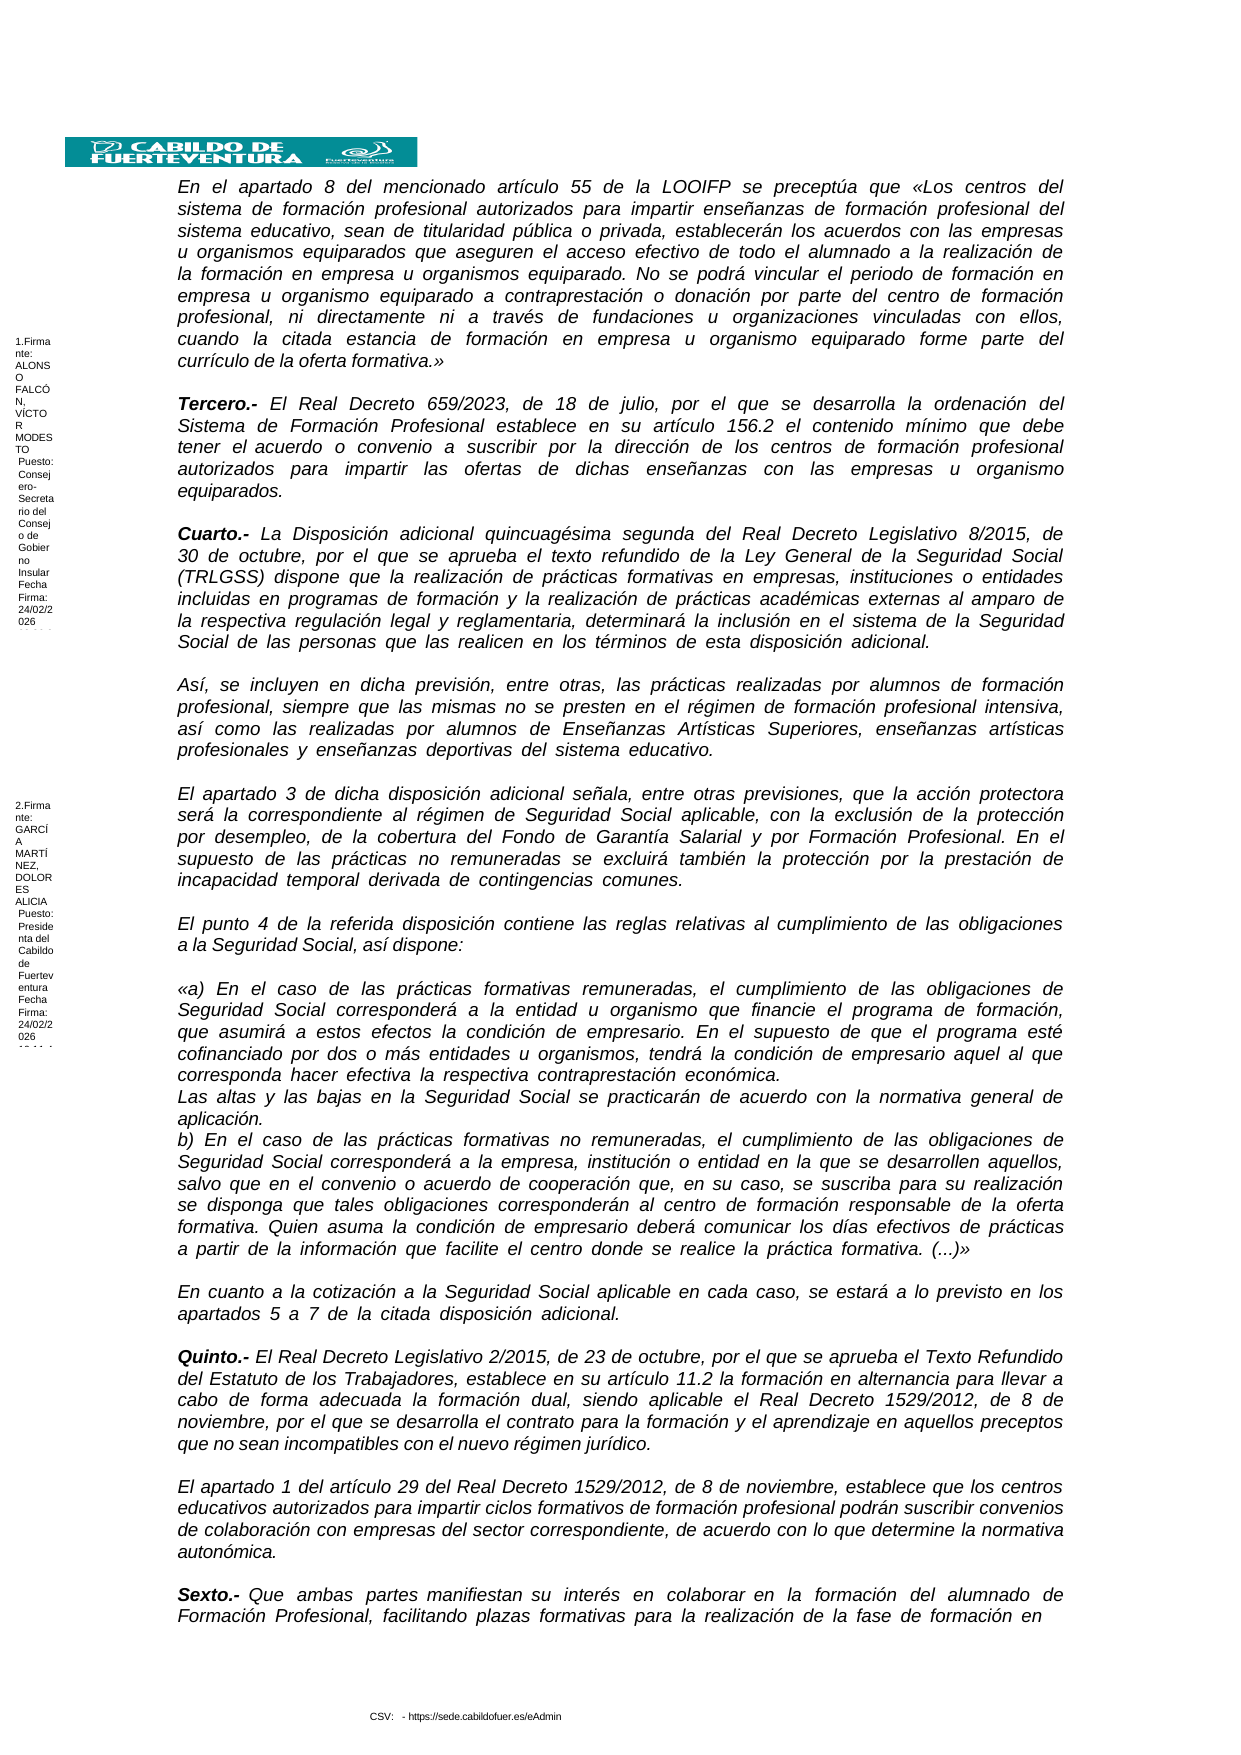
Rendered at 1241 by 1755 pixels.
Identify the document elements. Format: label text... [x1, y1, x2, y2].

text Así, se incluyen en dicha previsión, entre otras, las prácticas realizadas por alumnos de formación profesional, siempre que las mismas no se presten en el régimen de formación profesional intensiva, así como las realizadas por alumnos de Enseñanzas Artísticas Superiores, enseñanzas artísticas profesionales y enseñanzas deportivas del sistema educativo. [177, 674, 1064, 761]
text Puesto: Presidenta del Cabildo de Fuerteventura Fecha Firma: 24/02/2026 10:11:41 [18, 908, 54, 1046]
text Cuarto.- La Disposición adicional quincuagésima segunda del Real Decreto Legislativo 8/2015, de 30 de octubre, por el que se aprueba el texto refundido de la Ley General de la Seguridad Social (TRLGSS) dispone que la realización de prácticas formativas en empresas, instituciones o entidades incluidas en programas de formación y la realización de prácticas académicas externas al amparo de la respectiva regulación legal y reglamentaria, determinará la inclusión en el sistema de la Seguridad Social de las personas que las realicen en los términos de esta disposición adicional. [177, 523, 1064, 653]
picture [364, 1704, 984, 1725]
text En cuanto a la cotización a la Seguridad Social aplicable en cada caso, se estará a lo previsto en los apartados 5 a 7 de la citada disposición adicional. [177, 1281, 1064, 1324]
text Sexto.- Que ambas partes manifiestan su interés en colaborar en la formación del alumnado de Formación Profesional, facilitando plazas formativas para la realización de la fase de formación en [177, 1583, 1064, 1627]
text El apartado 1 del artículo 29 del Real Decreto 1529/2012, de 8 de noviembre, establece que los centros educativos autorizados para impartir ciclos formativos de formación profesional podrán suscribir convenios de colaboración con empresas del sector correspondiente, de acuerdo con lo que determine la normativa autonómica. [177, 1475, 1064, 1562]
text «a) En el caso de las prácticas formativas remuneradas, el cumplimiento de las obligaciones de Seguridad Social corresponderá a la entidad u organismo que financie el programa de formación, que asumirá a estos efectos la condición de empresario. En el supuesto de que el programa esté cofinanciado por dos o más entidades u organismos, tendrá la condición de empresario aquel al que corresponda hacer efectiva la respectiva contraprestación económica. [177, 977, 1064, 1086]
text 1.Firmante: ALONSO FALCÓN, VÍCTOR MODESTO [15, 336, 54, 455]
text b) En el caso de las prácticas formativas no remuneradas, el cumplimiento de las obligaciones de Seguridad Social corresponderá a la empresa, institución o entidad en la que se desarrollen aquellos, salvo que en el convenio o acuerdo de cooperación que, en su caso, se suscriba para su realización se disponga que tales obligaciones corresponderán al centro de formación responsable de la oferta formativa. Quien asuma la condición de empresario deberá comunicar los días efectivos de prácticas a partir de la información que facilite el centro donde se realice la práctica formativa. (...)» [177, 1129, 1064, 1259]
text En el apartado 8 del mencionado artículo 55 de la LOOIFP se preceptúa que «Los centros del sistema de formación profesional autorizados para impartir enseñanzas de formación profesional del sistema educativo, sean de titularidad pública o privada, establecerán los acuerdos con las empresas u organismos equiparados que aseguren el acceso efectivo de todo el alumnado a la realización de la formación en empresa u organismos equiparado. No se podrá vincular el periodo de formación en empresa u organismo equiparado a contraprestación o donación por parte del centro de formación profesional, ni directamente ni a través de fundaciones u organizaciones vinculadas con ellos, cuando la citada estancia de formación en empresa u organismo equiparado forme parte del currículo de la oferta formativa.» [177, 176, 1064, 371]
text Las altas y las bajas en la Seguridad Social se practicarán de acuerdo con la normativa general de aplicación. [177, 1086, 1064, 1129]
text Puesto: Consejero-Secretario del Consejo de Gobierno Insular Fecha Firma: 24/02/2026 09:30:00 [18, 456, 54, 629]
text 2.Firmante: GARCÍA MARTÍNEZ, DOLORES ALICIA [15, 800, 54, 908]
picture [65, 137, 418, 167]
text Tercero.- El Real Decreto 659/2023, de 18 de julio, por el que se desarrolla la ordenación del Sistema de Formación Profesional establece en su artículo 156.2 el contenido mínimo que debe tener el acuerdo o convenio a suscribir por la dirección de los centros de formación profesional autorizados para impartir las ofertas de dichas enseñanzas con las empresas u organismo equiparados. [177, 393, 1064, 501]
text Quinto.- El Real Decreto Legislativo 2/2015, de 23 de octubre, por el que se aprueba el Texto Refundido del Estatuto de los Trabajadores, establece en su artículo 11.2 la formación en alternancia para llevar a cabo de forma adecuada la formación dual, siendo aplicable el Real Decreto 1529/2012, de 8 de noviembre, por el que se desarrolla el contrato para la formación y el aprendizaje en aquellos preceptos que no sean incompatibles con el nuevo régimen jurídico. [177, 1346, 1064, 1454]
text El apartado 3 de dicha disposición adicional señala, entre otras previsiones, que la acción protectora será la correspondiente al régimen de Seguridad Social aplicable, con la exclusión de la protección por desempleo, de la cobertura del Fondo de Garantía Salarial y por Formación Profesional. En el supuesto de las prácticas no remuneradas se excluirá también la protección por la prestación de incapacidad temporal derivada de contingencias comunes. [177, 782, 1064, 891]
text El punto 4 de la referida disposición contiene las reglas relativas al cumplimiento de las obligaciones a la Seguridad Social, así dispone: [177, 912, 1064, 956]
